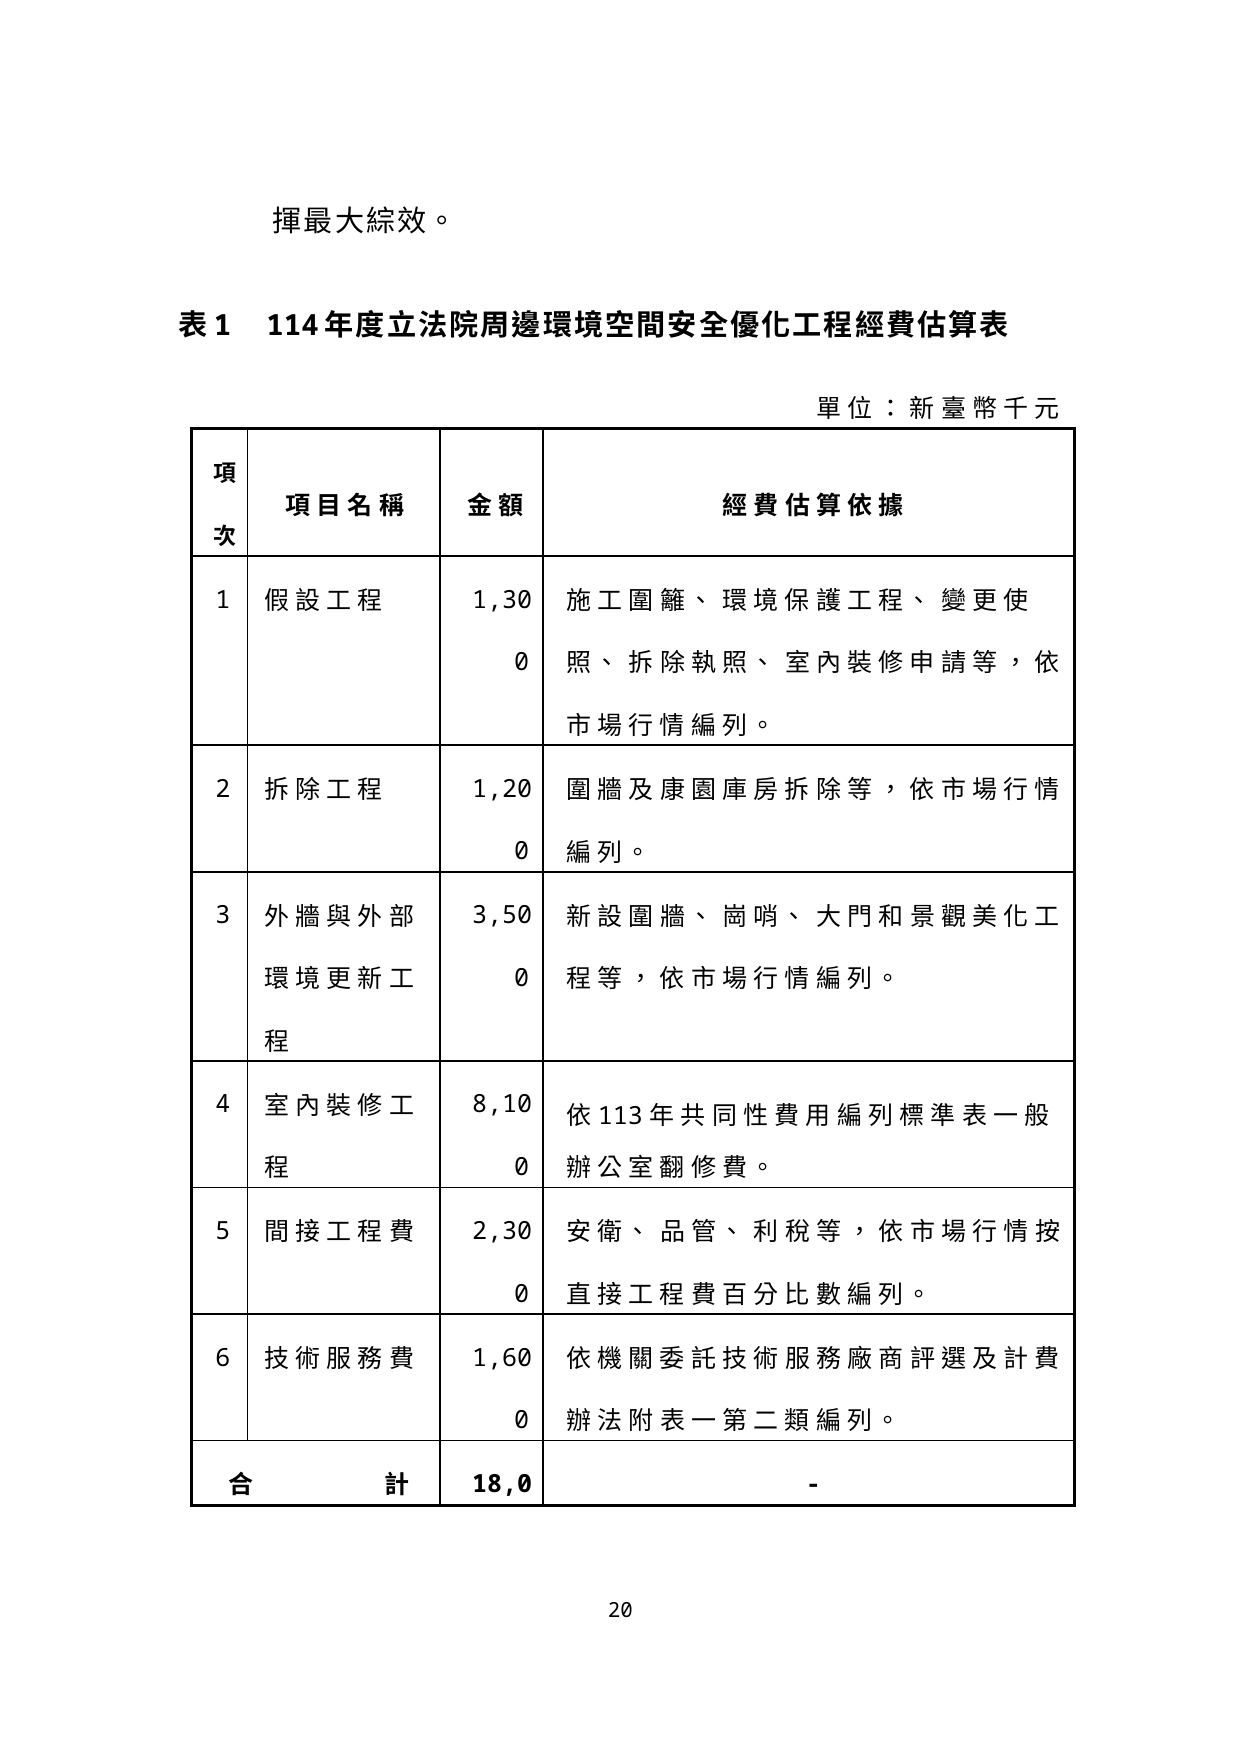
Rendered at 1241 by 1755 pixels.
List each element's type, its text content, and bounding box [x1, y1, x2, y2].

table_header 項目名稱 [248, 430, 439, 555]
text 如前所述，立法院辦理各項工程時，自計畫、預算、設計、發包、施工至維護管理，應有整體性規劃。詢據立法院表示，114年度新增編列立法院周邊環境空間安全優化工程1,800萬元，主要係因康園餐廳建築老舊(民國56年興建)且部分空間作為餐廳使用之現況與原使用執照用途(圖書館)不符，爰本案擬就康園餐廳1樓使用空間進行檢討，包括：檢討濟南路側新增之出入口，與院區公務空間加以區隔，作為未來民眾出入使用，及警衛隊加強維安等可行性評估，以利安全管理，亦同時符合使用執照與考量後續資產活化再利用，由建築師檢討並提出可行方案，以符合建築法令相關規定。惟因本案尚未確定執行何種方案，立法院總務處暫以康園餐廳1樓整層進行活化費用估列，經費估算如表1，由於本案尚未提出可行性規劃報告，即先編列預算，計畫預算精神仍待落實，俾使有限預算發揮最大綜效。 [266, 177, 1063, 240]
table_cell 技術服務費 [248, 1315, 439, 1440]
table_cell 1,200 [441, 746, 542, 871]
table_cell 2 [193, 746, 247, 871]
table_cell 1,600 [441, 1315, 542, 1440]
table_cell 拆除工程 [248, 746, 439, 871]
table_header 項次 [193, 430, 247, 555]
text 單位：新臺幣千元 [177, 365, 1063, 427]
table_cell 安衛、品管、利稅等，依市場行情按直接工程費百分比數編列。 [544, 1188, 1073, 1313]
text 表1 114年度立法院周邊環境空間安全優化工程經費估算表 [177, 240, 1063, 365]
table_cell 8,100 [441, 1062, 542, 1187]
table_cell 新設圍牆、崗哨、大門和景觀美化工程等，依市場行情編列。 [544, 873, 1073, 1060]
table_cell 3,500 [441, 873, 542, 1060]
table_cell 18,0 [441, 1441, 542, 1504]
table_header 金額 [441, 430, 542, 555]
table_cell 5 [193, 1188, 247, 1313]
table_cell 施工圍籬、環境保護工程、變更使照、拆除執照、室內裝修申請等，依市場行情編列。 [544, 557, 1073, 744]
table_cell 假設工程 [248, 557, 439, 744]
table_cell 外牆與外部環境更新工程 [248, 873, 439, 1060]
table_cell 3 [193, 873, 247, 1060]
table_cell 間接工程費 [248, 1188, 439, 1313]
table_cell 依113年共同性費用編列標準表一般辦公室翻修費。 [544, 1062, 1073, 1187]
table_cell 4 [193, 1062, 247, 1187]
table_cell 依機關委託技術服務廠商評選及計費辦法附表一第二類編列。 [544, 1315, 1073, 1440]
table_cell 6 [193, 1315, 247, 1440]
table_cell 室內裝修工程 [248, 1062, 439, 1187]
table_header 經費估算依據 [544, 430, 1073, 555]
table_cell 1,300 [441, 557, 542, 744]
table_cell 合 計 [193, 1441, 439, 1504]
table_cell 2,300 [441, 1188, 542, 1313]
table_cell - [544, 1441, 1073, 1504]
table_cell 圍牆及康園庫房拆除等，依市場行情編列。 [544, 746, 1073, 871]
table_cell 1 [193, 557, 247, 744]
